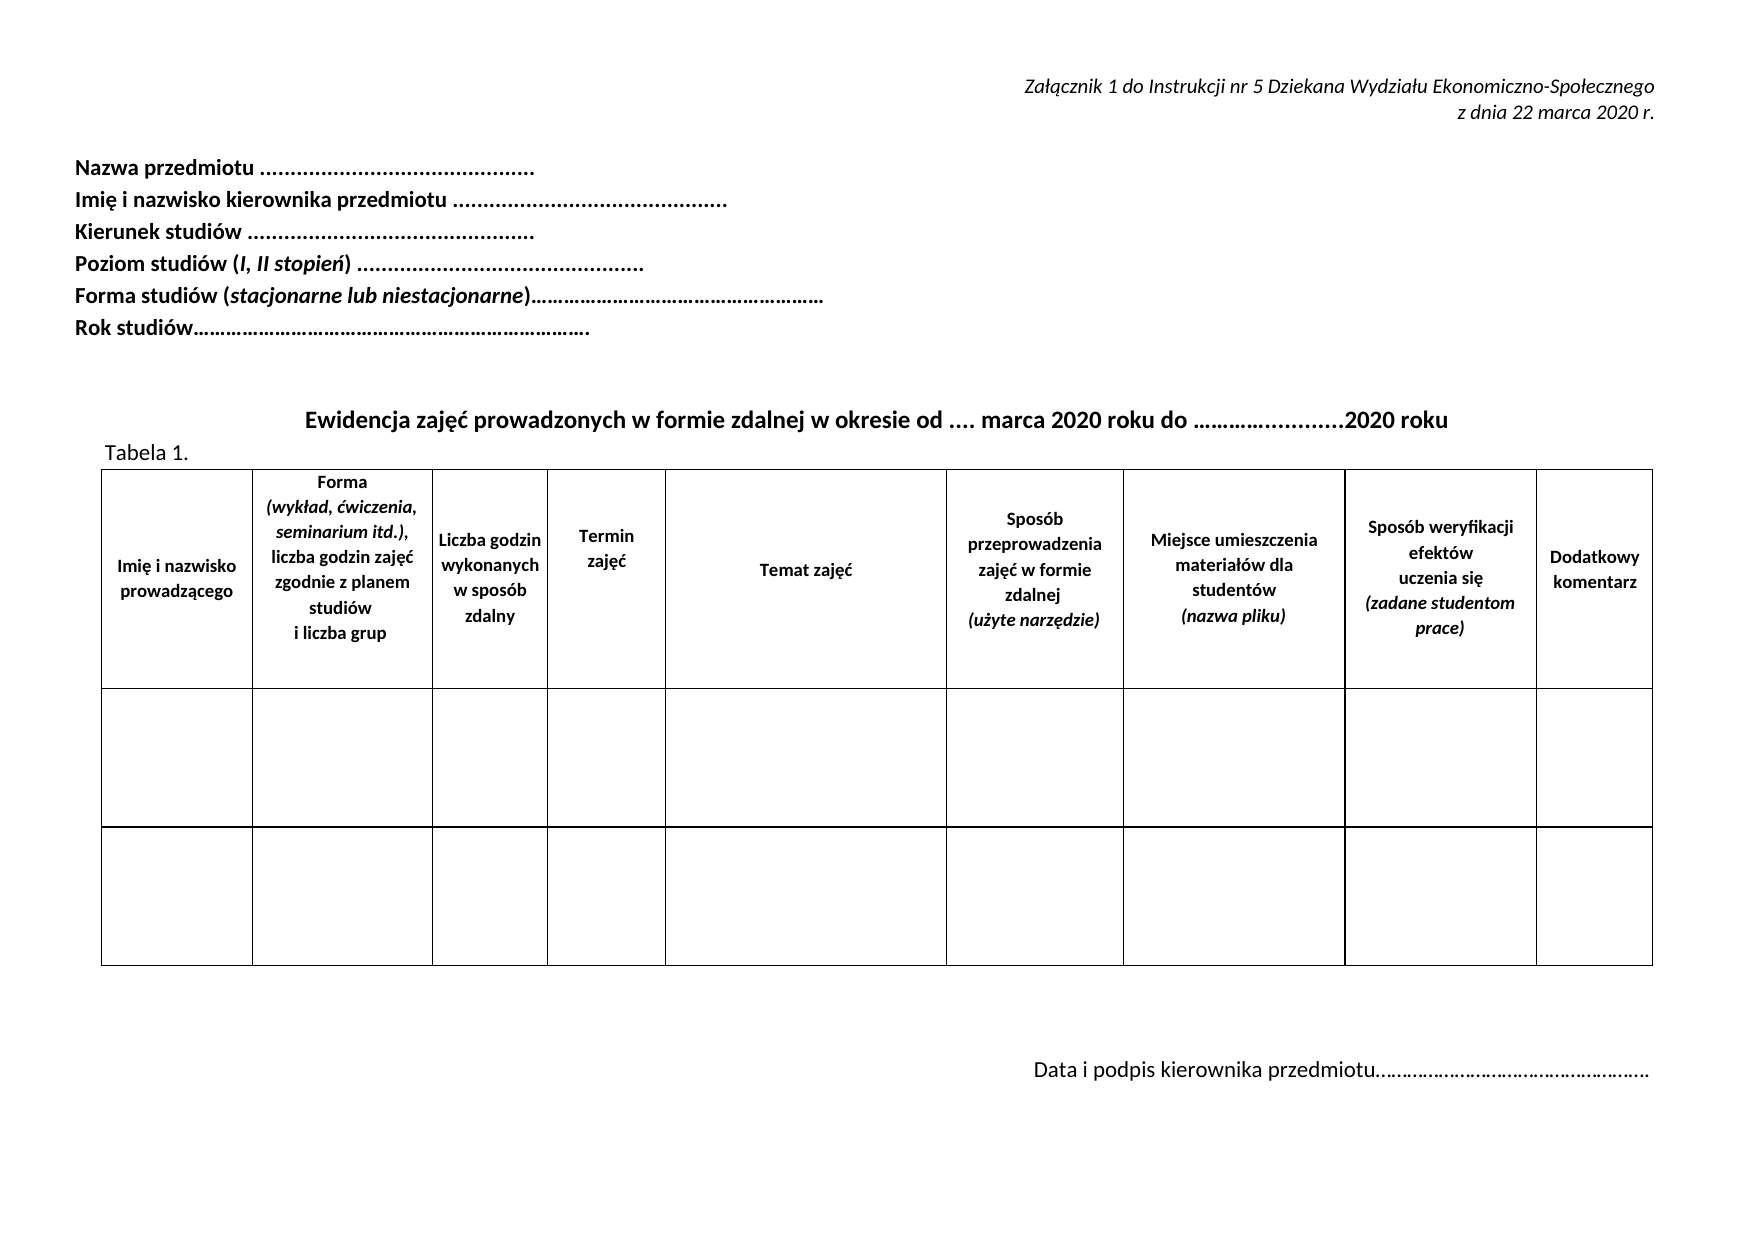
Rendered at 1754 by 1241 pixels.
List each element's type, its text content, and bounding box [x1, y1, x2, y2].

text Kierunek studiów ............................................... [75, 217, 1679, 245]
table_header Forma (wykład, ćwiczenia, seminarium itd.), liczba godzin zajęć zgodnie z planem studiów i liczba grup [253, 470, 432, 688]
text Rok studiów………………………………………………………………. [75, 313, 1679, 342]
table_header Liczba godzin wykonanych w sposób zdalny [433, 470, 547, 688]
table_cell [433, 828, 547, 965]
table_cell [102, 828, 252, 965]
text Tabela 1. [104, 438, 1679, 466]
table_cell [433, 689, 547, 826]
text Nazwa przedmiotu ............................................. [75, 153, 1679, 181]
text Imię i nazwisko kierownika przedmiotu ............................................. [75, 185, 1679, 213]
table_header Sposób przeprowadzenia zajęć w formie zdalnej (użyte narzędzie) [947, 470, 1123, 688]
table_header Sposób weryfikacji efektów uczenia się (zadane studentom prace) [1346, 470, 1536, 688]
table_cell [1124, 828, 1344, 965]
table_cell [548, 828, 665, 965]
table_cell [1124, 689, 1344, 826]
table_cell [253, 828, 432, 965]
table_cell [253, 689, 432, 826]
table_cell [102, 689, 252, 826]
table_header Dodatkowy komentarz [1537, 470, 1652, 688]
table_header Temat zajęć [666, 470, 946, 688]
table_header Termin zajęć [548, 470, 665, 688]
text Data i podpis kierownika przedmiotu……………………………………………. [1034, 1055, 1679, 1083]
table_cell [666, 689, 946, 826]
text Poziom studiów (I, II stopień) ............................................... [75, 249, 1679, 277]
text Ewidencja zajęć prowadzonych w formie zdalnej w okresie od .... marca 2020 roku do …………............2020 roku [75, 404, 1679, 435]
table_header Miejsce umieszczenia materiałów dla studentów (nazwa pliku) [1124, 470, 1344, 688]
table_cell [947, 689, 1123, 826]
text Forma studiów (stacjonarne lub niestacjonarne)……………………………………………… [75, 281, 1679, 309]
table_header Imię i nazwisko prowadzącego [102, 470, 252, 688]
table_cell [548, 689, 665, 826]
table_cell [1537, 828, 1652, 965]
table_cell [1346, 689, 1536, 826]
table_cell [947, 828, 1123, 965]
table_cell [1537, 689, 1652, 826]
table_cell [1346, 828, 1536, 965]
table_cell [666, 828, 946, 965]
